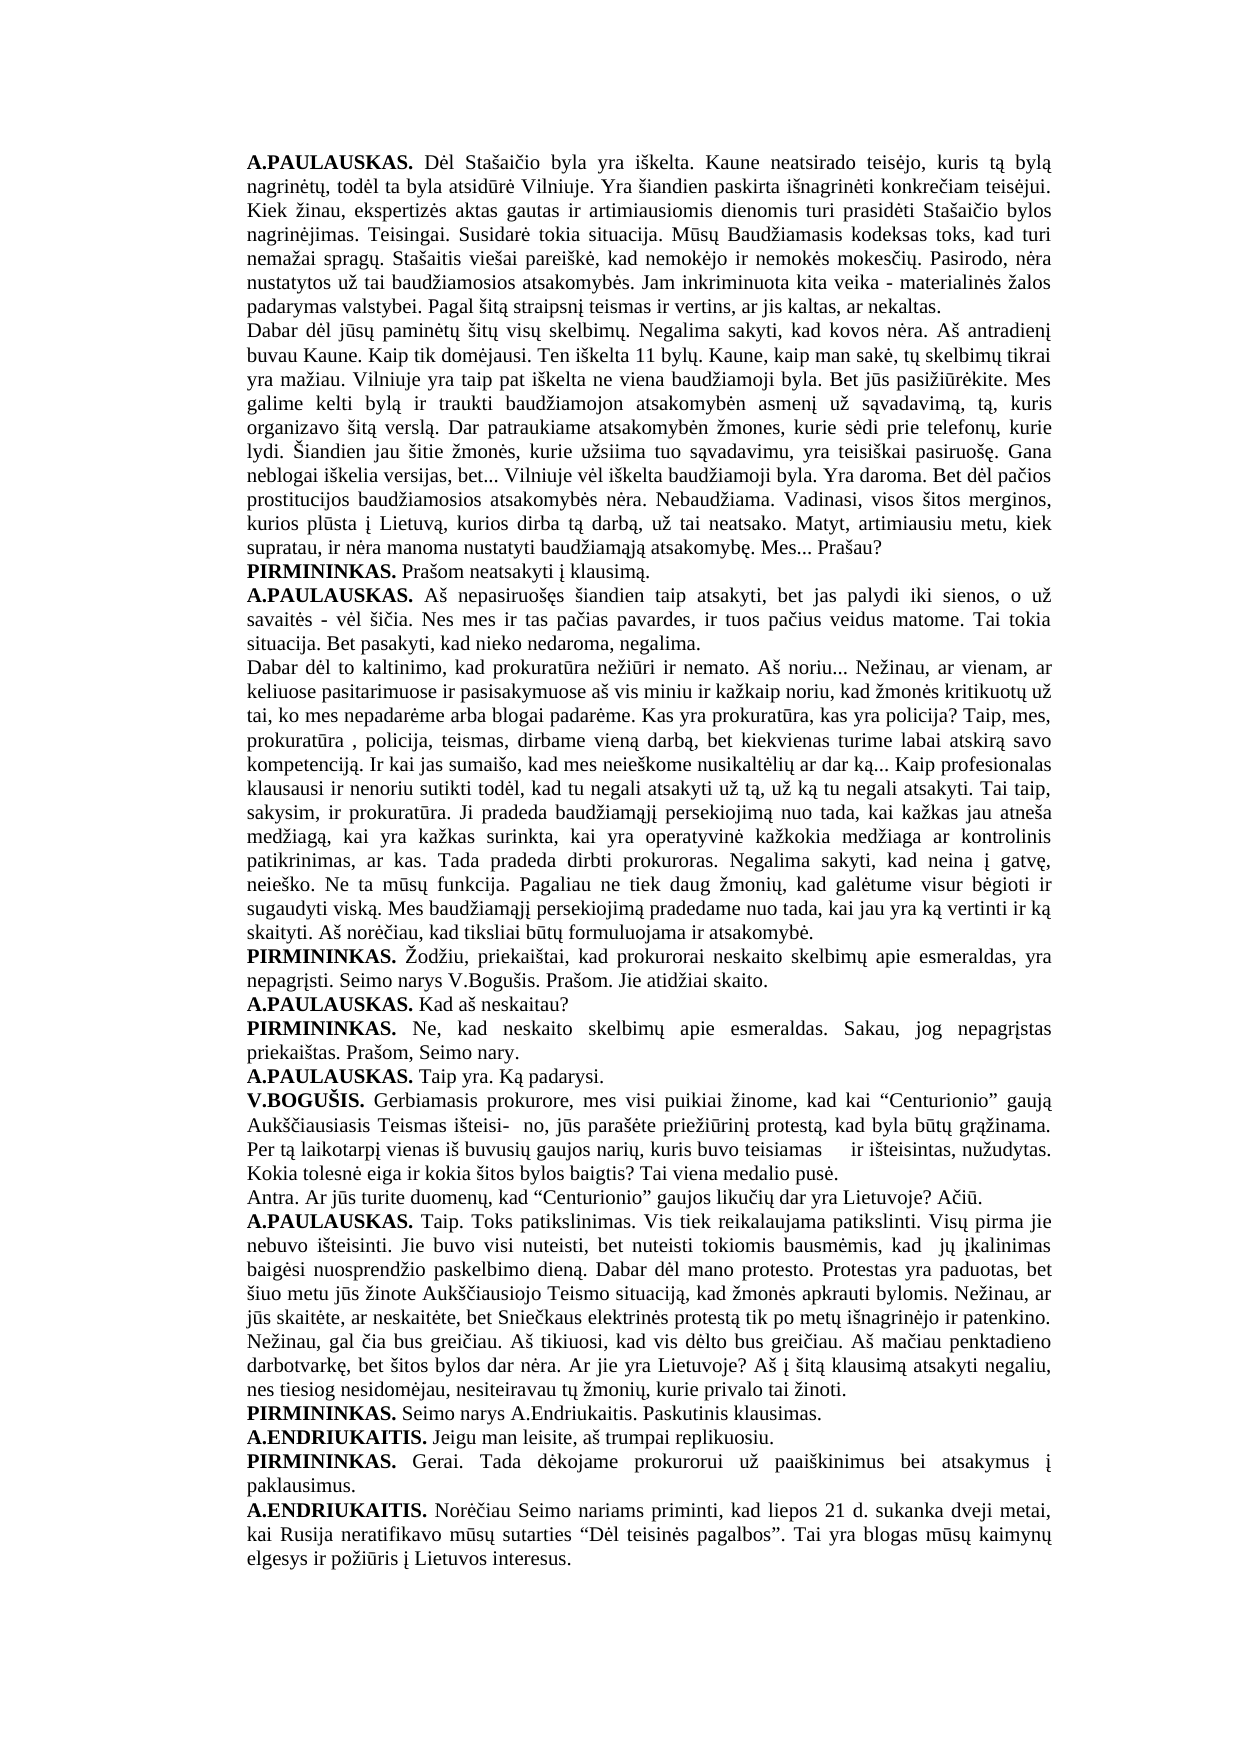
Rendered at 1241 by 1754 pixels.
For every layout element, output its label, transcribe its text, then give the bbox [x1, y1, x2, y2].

text A.ENDRIUKAITIS. Jeigu man leisite, aš trumpai replikuosiu. [247, 1425, 1053, 1449]
text Antra. Ar jūs turite duomenų, kad “Centurionio” gaujos likučių dar yra Lietuvoje? Ačiū. [247, 1185, 1053, 1209]
text A.PAULAUSKAS. Taip. Toks patikslinimas. Vis tiek reikalaujama patikslinti. Visų pirma jie nebuvo išteisinti. Jie buvo visi nuteisti, bet nuteisti tokiomis bausmėmis, kad jų įkalinimas baigėsi nuosprendžio paskelbimo dieną. Dabar dėl mano protesto. Protestas yra paduotas, bet šiuo metu jūs žinote Aukščiausiojo Teismo situaciją, kad žmonės apkrauti bylomis. Nežinau, ar jūs skaitėte, ar neskaitėte, bet Sniečkaus elektrinės protestą tik po metų išnagrinėjo ir patenkino. Nežinau, gal čia bus greičiau. Aš tikiuosi, kad vis dėlto bus greičiau. Aš mačiau penktadieno darbotvarkę, bet šitos bylos dar nėra. Ar jie yra Lietuvoje? Aš į šitą klausimą atsakyti negaliu, nes tiesiog nesidomėjau, nesiteiravau tų žmonių, kurie privalo tai žinoti. [247, 1209, 1053, 1401]
text Dabar dėl to kaltinimo, kad prokuratūra nežiūri ir nemato. Aš noriu... Nežinau, ar vienam, ar keliuose pasitarimuose ir pasisakymuose aš vis miniu ir kažkaip noriu, kad žmonės kritikuotų už tai, ko mes nepadarėme arba blogai padarėme. Kas yra prokuratūra, kas yra policija? Taip, mes, prokuratūra , policija, teismas, dirbame vieną darbą, bet kiekvienas turime labai atskirą savo kompetenciją. Ir kai jas sumaišo, kad mes neieškome nusikaltėlių ar dar ką... Kaip profesionalas klausausi ir nenoriu sutikti todėl, kad tu negali atsakyti už tą, už ką tu negali atsakyti. Tai taip, sakysim, ir prokuratūra. Ji pradeda baudžiamąjį persekiojimą nuo tada, kai kažkas jau atneša medžiagą, kai yra kažkas surinkta, kai yra operatyvinė kažkokia medžiaga ar kontrolinis patikrinimas, ar kas. Tada pradeda dirbti prokuroras. Negalima sakyti, kad neina į gatvę, neieško. Ne ta mūsų funkcija. Pagaliau ne tiek daug žmonių, kad galėtume visur bėgioti ir sugaudyti viską. Mes baudžiamąjį persekiojimą pradedame nuo tada, kai jau yra ką vertinti ir ką skaityti. Aš norėčiau, kad tiksliai būtų formuluojama ir atsakomybė. [247, 655, 1053, 944]
text Dabar dėl jūsų paminėtų šitų visų skelbimų. Negalima sakyti, kad kovos nėra. Aš antradienį buvau Kaune. Kaip tik domėjausi. Ten iškelta 11 bylų. Kaune, kaip man sakė, tų skelbimų tikrai yra mažiau. Vilniuje yra taip pat iškelta ne viena baudžiamoji byla. Bet jūs pasižiūrėkite. Mes galime kelti bylą ir traukti baudžiamojon atsakomybėn asmenį už sąvadavimą, tą, kuris organizavo šitą verslą. Dar patraukiame atsakomybėn žmones, kurie sėdi prie telefonų, kurie lydi. Šiandien jau šitie žmonės, kurie užsiima tuo sąvadavimu, yra teisiškai pasiruošę. Gana neblogai iškelia versijas, bet... Vilniuje vėl iškelta baudžiamoji byla. Yra daroma. Bet dėl pačios prostitucijos baudžiamosios atsakomybės nėra. Nebaudžiama. Vadinasi, visos šitos merginos, kurios plūsta į Lietuvą, kurios dirba tą darbą, už tai neatsako. Matyt, artimiausiu metu, kiek supratau, ir nėra manoma nustatyti baudžiamąją atsakomybę. Mes... Prašau? [247, 318, 1053, 559]
text A.PAULAUSKAS. Dėl Stašaičio byla yra iškelta. Kaune neatsirado teisėjo, kuris tą bylą nagrinėtų, todėl ta byla atsidūrė Vilniuje. Yra šiandien paskirta išnagrinėti konkrečiam teisėjui. Kiek žinau, ekspertizės aktas gautas ir artimiausiomis dienomis turi prasidėti Stašaičio bylos nagrinėjimas. Teisingai. Susidarė tokia situacija. Mūsų Baudžiamasis kodeksas toks, kad turi nemažai spragų. Stašaitis viešai pareiškė, kad nemokėjo ir nemokės mokesčių. Pasirodo, nėra nustatytos už tai baudžiamosios atsakomybės. Jam inkriminuota kita veika - materialinės žalos padarymas valstybei. Pagal šitą straipsnį teismas ir vertins, ar jis kaltas, ar nekaltas. [247, 150, 1053, 318]
text V.BOGUŠIS. Gerbiamasis prokurore, mes visi puikiai žinome, kad kai “Centurionio” gaują Aukščiausiasis Teismas išteisi- no, jūs parašėte priežiūrinį protestą, kad byla būtų grąžinama. Per tą laikotarpį vienas iš buvusių gaujos narių, kuris buvo teisiamas ir išteisintas, nužudytas. Kokia tolesnė eiga ir kokia šitos bylos baigtis? Tai viena medalio pusė. [247, 1088, 1053, 1185]
text PIRMININKAS. Seimo narys A.Endriukaitis. Paskutinis klausimas. [247, 1401, 1053, 1425]
text PIRMININKAS. Prašom neatsakyti į klausimą. [247, 559, 1053, 583]
text PIRMININKAS. Žodžiu, priekaištai, kad prokurorai neskaito skelbimų apie esmeraldas, yra nepagrįsti. Seimo narys V.Bogušis. Prašom. Jie atidžiai skaito. [247, 944, 1053, 992]
text A.PAULAUSKAS. Aš nepasiruošęs šiandien taip atsakyti, bet jas palydi iki sienos, o už savaitės - vėl šičia. Nes mes ir tas pačias pavardes, ir tuos pačius veidus matome. Tai tokia situacija. Bet pasakyti, kad nieko nedaroma, negalima. [247, 583, 1053, 655]
text PIRMININKAS. Ne, kad neskaito skelbimų apie esmeraldas. Sakau, jog nepagrįstas priekaištas. Prašom, Seimo nary. [247, 1016, 1053, 1064]
text A.PAULAUSKAS. Kad aš neskaitau? [247, 992, 1053, 1016]
text A.ENDRIUKAITIS. Norėčiau Seimo nariams priminti, kad liepos 21 d. sukanka dveji metai, kai Rusija neratifikavo mūsų sutarties “Dėl teisinės pagalbos”. Tai yra blogas mūsų kaimynų elgesys ir požiūris į Lietuvos interesus. [247, 1497, 1053, 1570]
text A.PAULAUSKAS. Taip yra. Ką padarysi. [247, 1064, 1053, 1088]
text PIRMININKAS. Gerai. Tada dėkojame prokurorui už paaiškinimus bei atsakymus į paklausimus. [247, 1449, 1053, 1497]
